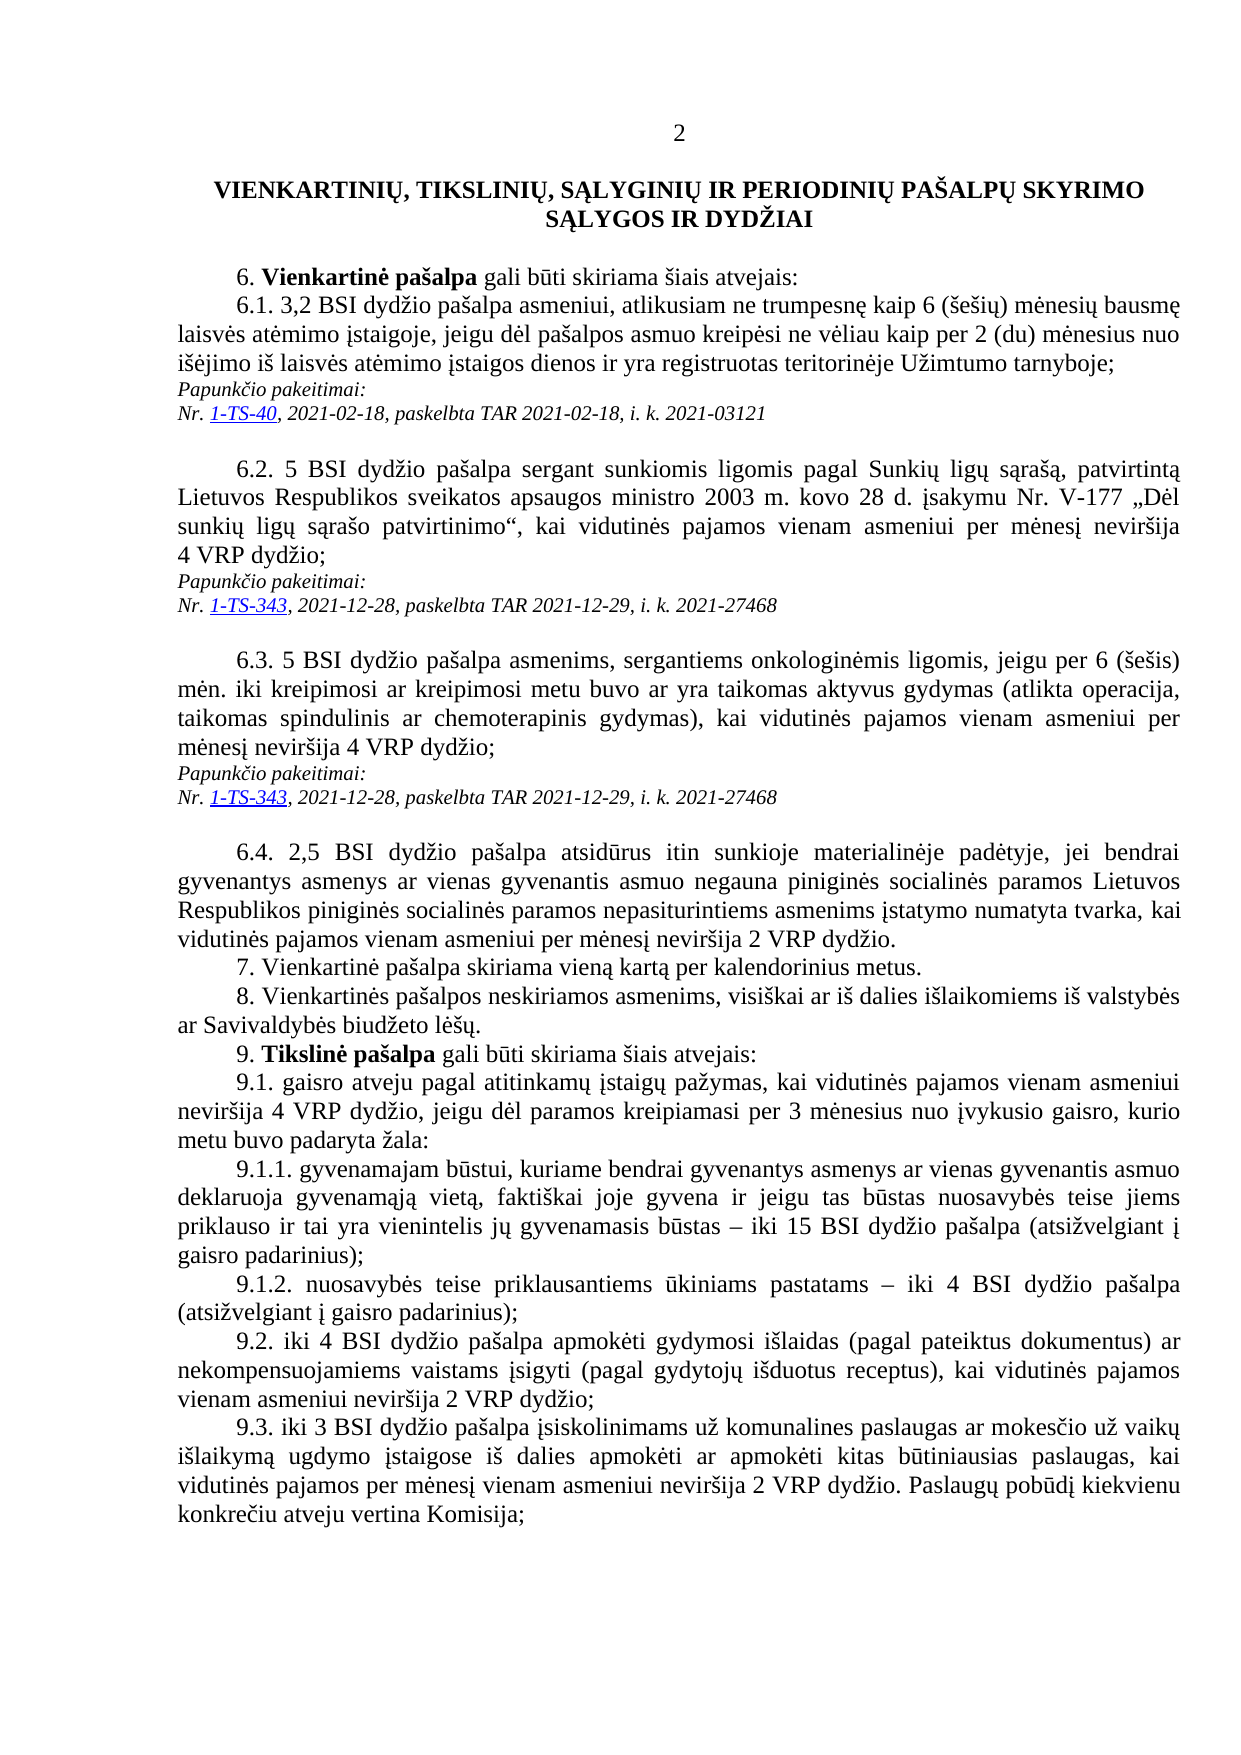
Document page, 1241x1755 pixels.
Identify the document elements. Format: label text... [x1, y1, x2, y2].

text 9.1.1. gyvenamajam būstui, kuriame bendrai gyvenantys asmenys ar vienas gyvenantis asmuo deklaruoja gyvenamąją vietą, faktiškai joje gyvena ir jeigu tas būstas nuosavybės teise jiems priklauso ir tai yra vienintelis jų gyvenamasis būstas – iki 15 BSI dydžio pašalpa (atsižvelgiant į gaisro padarinius); [177, 1154, 1181, 1269]
text 9.1.2. nuosavybės teise priklausantiems ūkiniams pastatams – iki 4 BSI dydžio pašalpa (atsižvelgiant į gaisro padarinius); [177, 1269, 1181, 1326]
text 9.1. gaisro atveju pagal atitinkamų įstaigų pažymas, kai vidutinės pajamos vienam asmeniui neviršija 4 VRP dydžio, jeigu dėl paramos kreipiamasi per 3 mėnesius nuo įvykusio gaisro, kurio metu buvo padaryta žala: [177, 1067, 1181, 1154]
text 9. Tikslinė pašalpa gali būti skiriama šiais atvejais: [177, 1039, 1181, 1067]
text 6.4. 2,5 BSI dydžio pašalpa atsidūrus itin sunkioje materialinėje padėtyje, jei bendrai gyvenantys asmenys ar vienas gyvenantis asmuo negauna piniginės socialinės paramos Lietuvos Respublikos piniginės socialinės paramos nepasiturintiems asmenims įstatymo numatyta tvarka, kai vidutinės pajamos vienam asmeniui per mėnesį neviršija 2 VRP dydžio. [177, 837, 1181, 952]
text VIENKARTINIŲ, TIKSLINIŲ, SĄLYGINIŲ IR PERIODINIŲ PAŠALPŲ SKYRIMO SĄLYGOS IR DYDŽIAI [177, 176, 1181, 233]
text Papunkčio pakeitimai: [177, 569, 1181, 593]
text 9.3. iki 3 BSI dydžio pašalpa įsiskolinimams už komunalines paslaugas ar mokesčio už vaikų išlaikymą ugdymo įstaigose iš dalies apmokėti ar apmokėti kitas būtiniausias paslaugas, kai vidutinės pajamos per mėnesį vienam asmeniui neviršija 2 VRP dydžio. Paslaugų pobūdį kiekvienu konkrečiu atveju vertina Komisija; [177, 1412, 1181, 1527]
text Nr. 1-TS-40, 2021-02-18, paskelbta TAR 2021-02-18, i. k. 2021-03121 [177, 401, 1181, 425]
text 7. Vienkartinė pašalpa skiriama vieną kartą per kalendorinius metus. [177, 952, 1181, 981]
text Papunkčio pakeitimai: [177, 761, 1181, 785]
text Nr. 1-TS-343, 2021-12-28, paskelbta TAR 2021-12-29, i. k. 2021-27468 [177, 593, 1181, 617]
text 9.2. iki 4 BSI dydžio pašalpa apmokėti gydymosi išlaidas (pagal pateiktus dokumentus) ar nekompensuojamiems vaistams įsigyti (pagal gydytojų išduotus receptus), kai vidutinės pajamos vienam asmeniui neviršija 2 VRP dydžio; [177, 1326, 1181, 1412]
text Papunkčio pakeitimai: [177, 377, 1181, 401]
text 6. Vienkartinė pašalpa gali būti skiriama šiais atvejais: [177, 262, 1181, 291]
text 6.3. 5 BSI dydžio pašalpa asmenims, sergantiems onkologinėmis ligomis, jeigu per 6 (šešis) mėn. iki kreipimosi ar kreipimosi metu buvo ar yra taikomas aktyvus gydymas (atlikta operacija, taikomas spindulinis ar chemoterapinis gydymas), kai vidutinės pajamos vienam asmeniui per mėnesį neviršija 4 VRP dydžio; [177, 646, 1181, 761]
text Nr. 1-TS-343, 2021-12-28, paskelbta TAR 2021-12-29, i. k. 2021-27468 [177, 785, 1181, 809]
text 6.1. 3,2 BSI dydžio pašalpa asmeniui, atlikusiam ne trumpesnę kaip 6 (šešių) mėnesių bausmę laisvės atėmimo įstaigoje, jeigu dėl pašalpos asmuo kreipėsi ne vėliau kaip per 2 (du) mėnesius nuo išėjimo iš laisvės atėmimo įstaigos dienos ir yra registruotas teritorinėje Užimtumo tarnyboje; [177, 291, 1181, 377]
text 6.2. 5 BSI dydžio pašalpa sergant sunkiomis ligomis pagal Sunkių ligų sąrašą, patvirtintą Lietuvos Respublikos sveikatos apsaugos ministro 2003 m. kovo 28 d. įsakymu Nr. V-177 „Dėl sunkių ligų sąrašo patvirtinimo“, kai vidutinės pajamos vienam asmeniui per mėnesį neviršija 4 VRP dydžio; [177, 454, 1181, 569]
text 8. Vienkartinės pašalpos neskiriamos asmenims, visiškai ar iš dalies išlaikomiems iš valstybės ar Savivaldybės biudžeto lėšų. [177, 981, 1181, 1039]
